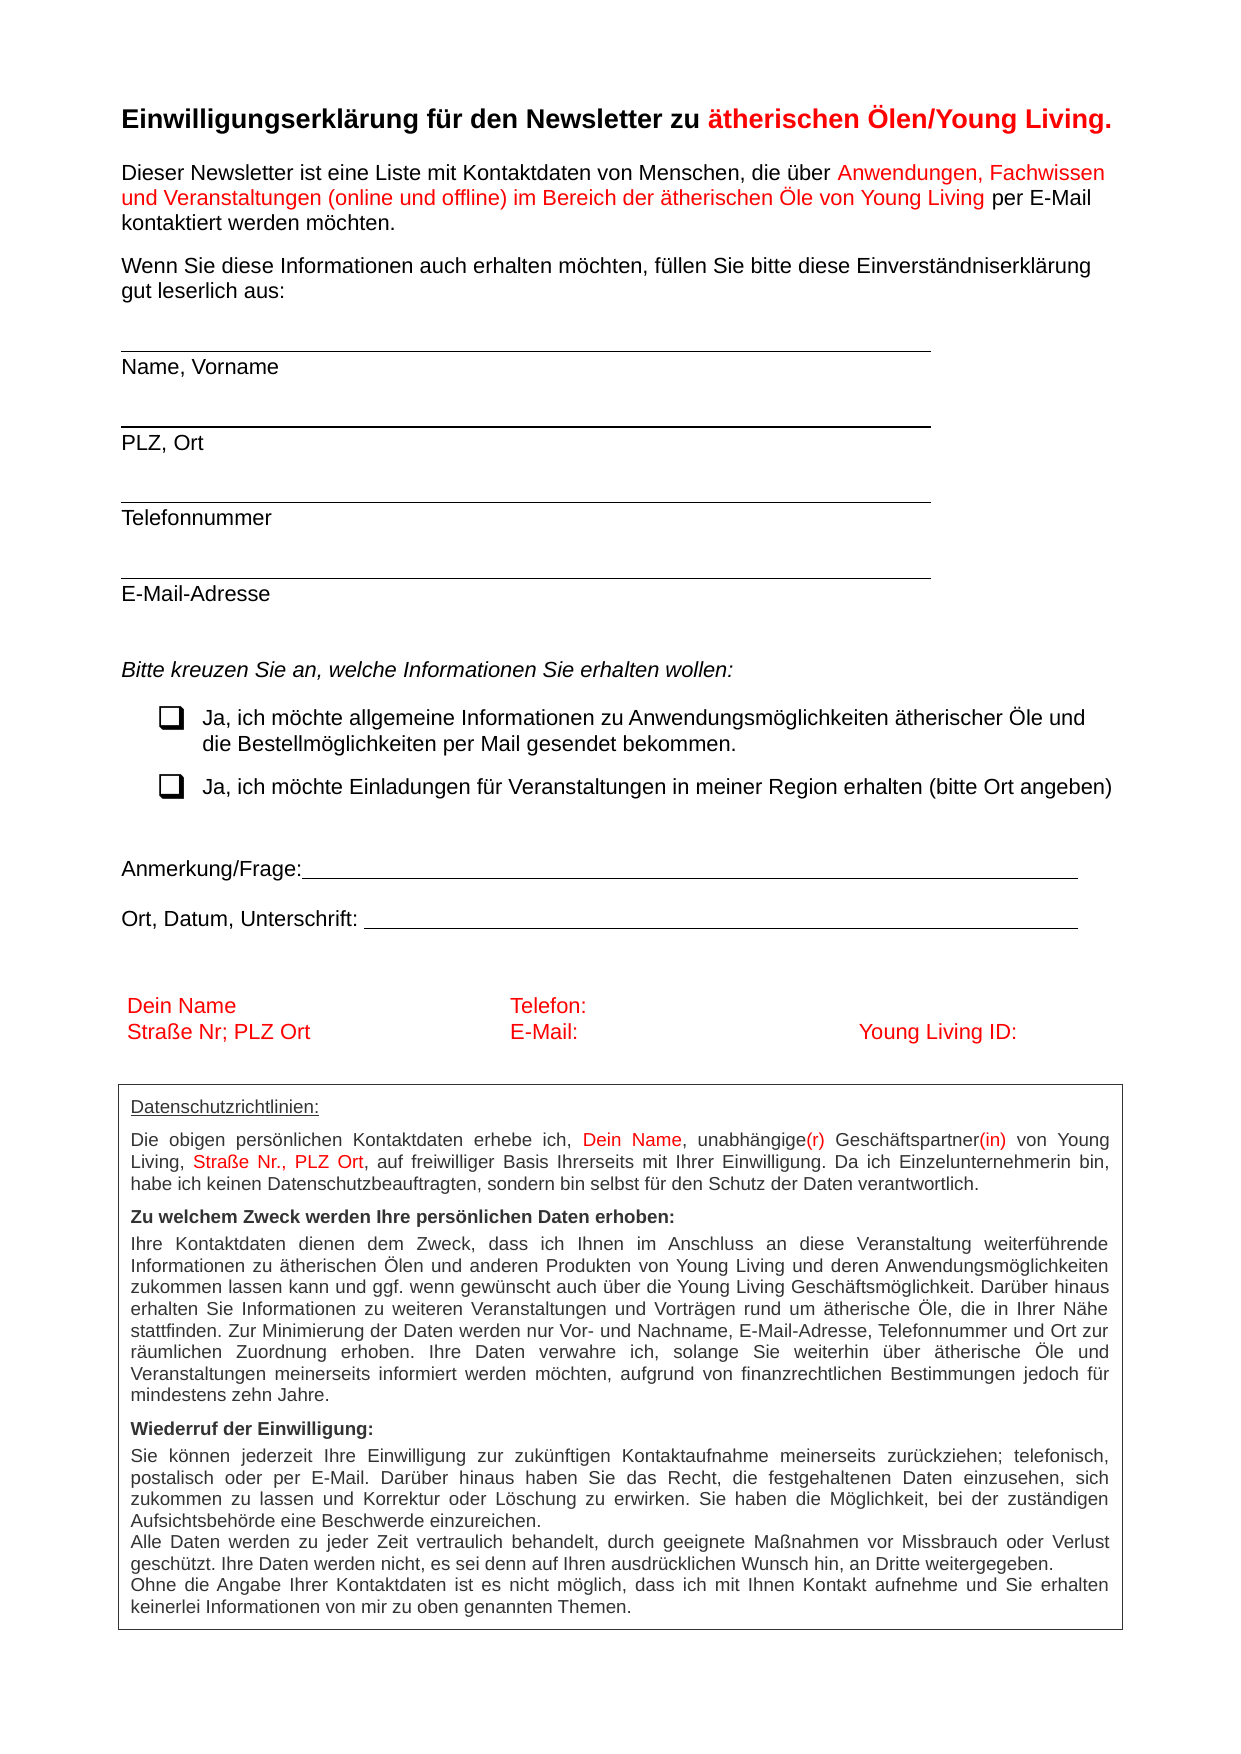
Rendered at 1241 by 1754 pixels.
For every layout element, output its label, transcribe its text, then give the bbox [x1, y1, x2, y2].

text Ort, Datum, Unterschrift: [118, 906, 1122, 931]
text Name, Vorname [118, 354, 1122, 379]
text Wenn Sie diese Informationen auch erhalten möchten, füllen Sie bitte diese Einverständniserklärung gut leserlich aus: [118, 250, 1122, 303]
text Bitte kreuzen Sie an, welche Informationen Sie erhalten wollen: [118, 656, 1122, 684]
list Ja, ich möchte allgemeine Informationen zu Anwendungsmöglichkeiten ätherischer Öle und die Bestellmöglichkeiten per Mail gesendet bekommen. [128, 702, 1122, 756]
table_header Young Living ID: [850, 985, 1122, 1052]
picture [159, 706, 184, 730]
text Einwilligungserklärung für den Newsletter zu ätherischen Ölen/Young Living. [118, 100, 1122, 134]
list Ja, ich möchte Einladungen für Veranstaltungen in meiner Region erhalten (bitte Ort angeben) [128, 771, 1122, 802]
text Ohne die Angabe Ihrer Kontaktdaten ist es nicht möglich, dass ich mit Ihnen Kontakt aufnehme und Sie erhalten keinerlei Informationen von mir zu oben genannten Themen. [119, 1562, 1122, 1629]
text Ihre Kontaktdaten dienen dem Zweck, dass ich Ihnen im Anschluss an diese Veranstaltung weiterführende Informationen zu ätherischen Ölen und anderen Produkten von Young Living und deren Anwendungsmöglichkeiten zukommen lassen kann und ggf. wenn gewünscht auch über die Young Living Geschäftsmöglichkeit. Darüber hinaus erhalten Sie Informationen zu weiteren Veranstaltungen und Vorträgen rund um ätherische Öle, die in Ihrer Nähe stattfinden. Zur Minimierung der Daten werden nur Vor- und Nachname, E-Mail-Adresse, Telefonnummer und Ort zur räumlichen Zuordnung erhoben. Ihre Daten verwahre ich, solange Sie weiterhin über ätherische Öle und Veranstaltungen meinerseits informiert werden möchten, aufgrund von finanzrechtlichen Bestimmungen jedoch für mindestens zehn Jahre. [119, 1221, 1122, 1405]
text Dieser Newsletter ist eine Liste mit Kontaktdaten von Menschen, die über Anwendungen, Fachwissen und Veranstaltungen (online und offline) im Bereich der ätherischen Öle von Young Living per E-Mail kontaktiert werden möchten. [118, 160, 1122, 235]
text PLZ, Ort [118, 429, 1122, 455]
table_header Dein Name Straße Nr; PLZ Ort [118, 985, 501, 1052]
text Wiederruf der Einwilligung: [119, 1405, 1122, 1433]
table_header Telefon: E-Mail: [501, 985, 850, 1052]
text Datenschutzrichtlinien: [119, 1085, 1122, 1117]
text Die obigen persönlichen Kontaktdaten erhebe ich, Dein Name, unabhängige(r) Geschäftspartner(in) von Young Living, Straße Nr., PLZ Ort, auf freiwilliger Basis Ihrerseits mit Ihrer Einwilligung. Da ich Einzelunternehmerin bin, habe ich keinen Datenschutzbeauftragten, sondern bin selbst für den Schutz der Daten verantwortlich. [119, 1117, 1122, 1193]
text E-Mail-Adresse [118, 581, 1122, 606]
text Zu welchem Zweck werden Ihre persönlichen Daten erhoben: [119, 1193, 1122, 1221]
text Alle Daten werden zu jeder Zeit vertraulich behandelt, durch geeignete Maßnahmen vor Missbrauch oder Verlust geschützt. Ihre Daten werden nicht, es sei denn auf Ihren ausdrücklichen Wunsch hin, an Dritte weitergegeben. [119, 1519, 1122, 1562]
picture [159, 774, 184, 799]
text Anmerkung/Frage: [118, 856, 1122, 881]
text Sie können jederzeit Ihre Einwilligung zur zukünftigen Kontaktaufnahme meinerseits zurückziehen; telefonisch, postalisch oder per E-Mail. Darüber hinaus haben Sie das Recht, die festgehaltenen Daten einzusehen, sich zukommen zu lassen und Korrektur oder Löschung zu erwirken. Sie haben die Möglichkeit, bei der zuständigen Aufsichtsbehörde eine Beschwerde einzureichen. [119, 1433, 1122, 1519]
text Telefonnummer [118, 505, 1122, 530]
